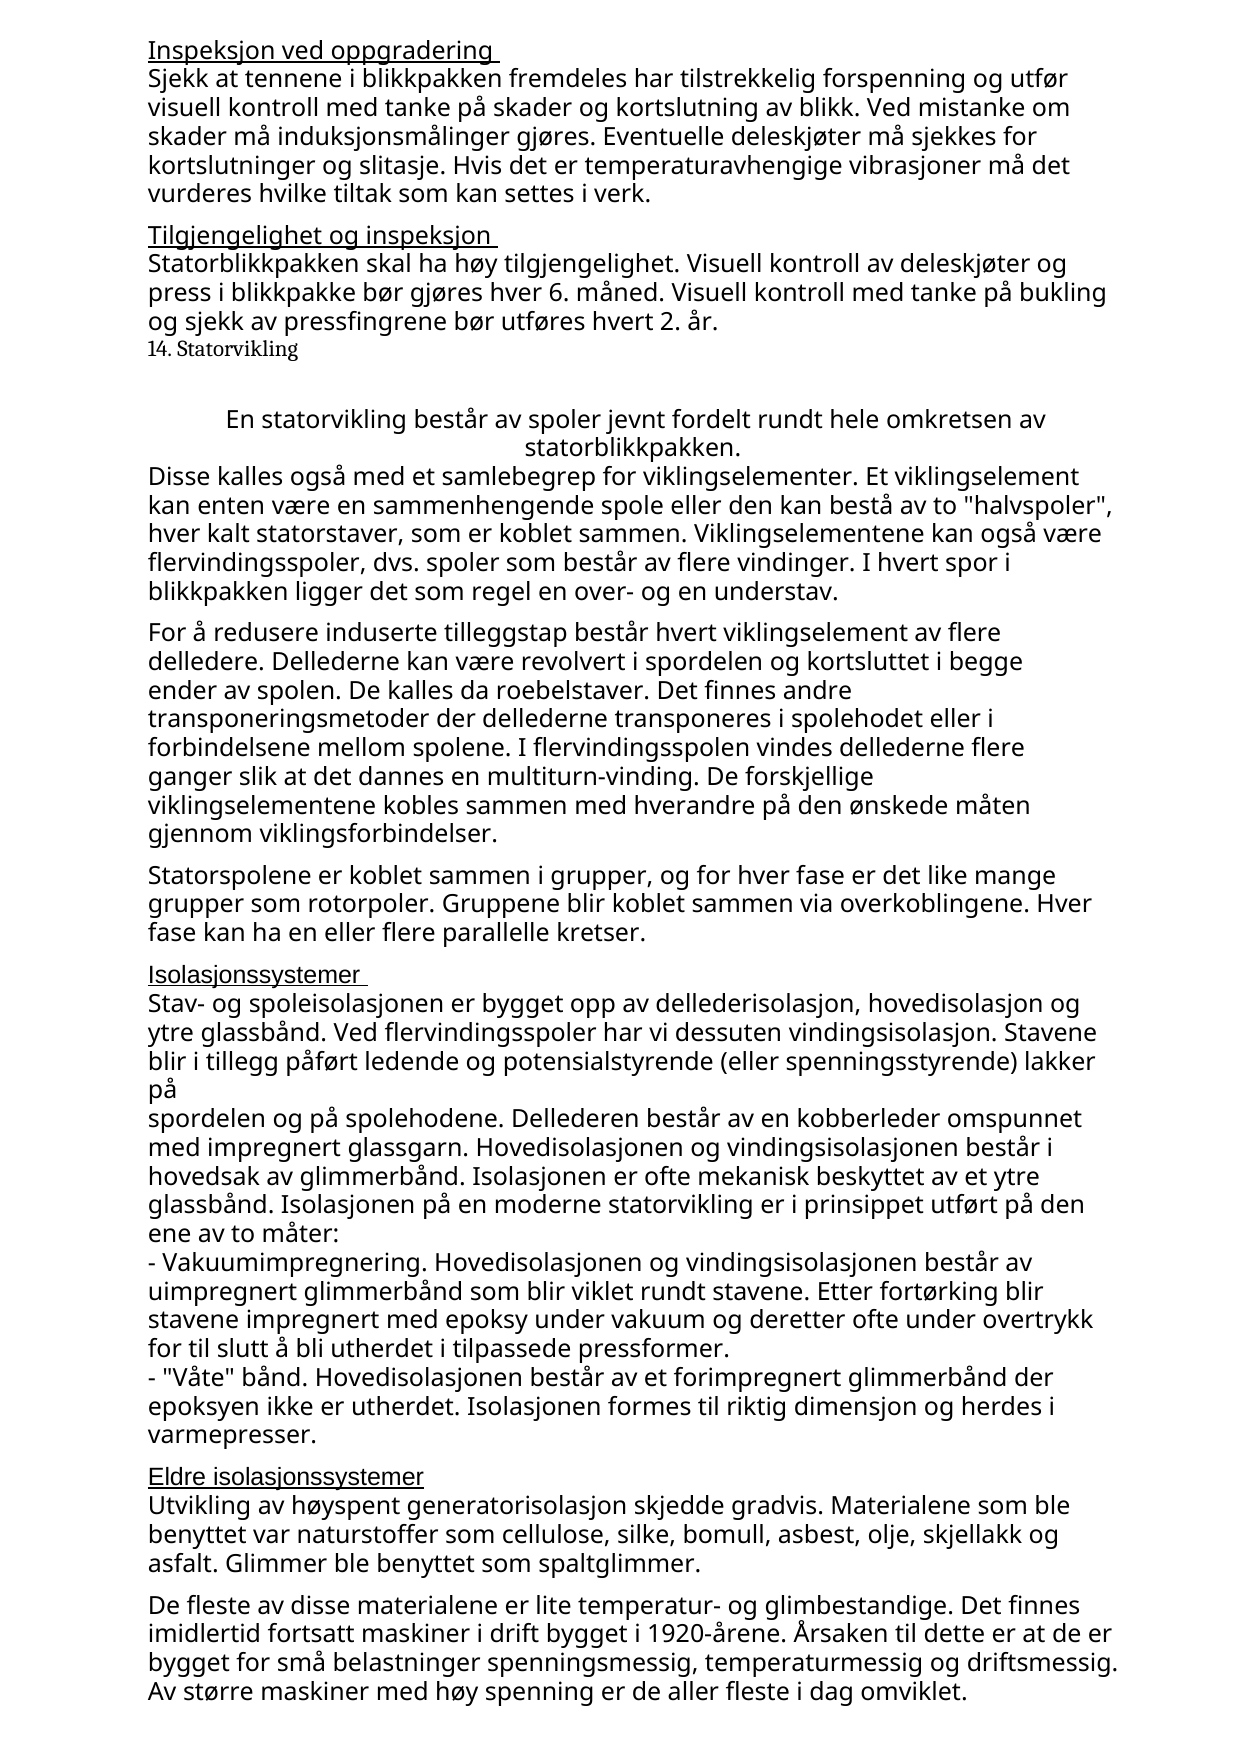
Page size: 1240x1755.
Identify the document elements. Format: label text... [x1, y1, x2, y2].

text En statorvikling består av spoler jevnt fordelt rundt hele omkretsen av statorblikkpakken. [148, 407, 1124, 462]
text Inspeksjon ved oppgradering Sjekk at tennene i blikkpakken fremdeles har tilstrekkelig forspenning og utfør visuell kontroll med tanke på skader og kortslutning av blikk. Ved mistanke om skader må induksjonsmålinger gjøres. Eventuelle deleskjøter må sjekkes for kortslutninger og slitasje. Hvis det er temperaturavhengige vibrasjoner må det vurderes hvilke tiltak som kan settes i verk. [148, 36, 1124, 209]
text Disse kalles også med et samlebegrep for viklingselementer. Et viklingselement kan enten være en sammenhengende spole eller den kan bestå av to "halvspoler", hver kalt statorstaver, som er koblet sammen. Viklingselementene kan også være flervindingsspoler, dvs. spoler som består av flere vindinger. I hvert spor i blikkpakken ligger det som regel en over- og en understav. [148, 462, 1124, 606]
text Statorspolene er koblet sammen i grupper, og for hver fase er det like mange grupper som rotorpoler. Gruppene blir koblet sammen via overkoblingene. Hver fase kan ha en eller flere parallelle kretser. [148, 861, 1109, 947]
text Eldre isolasjonssystemer Utvikling av høyspent generatorisolasjon skjedde gradvis. Materialene som ble benyttet var naturstoffer som cellulose, silke, bomull, asbest, olje, skjellakk og asfalt. Glimmer ble benyttet som spaltglimmer. [148, 1463, 1124, 1578]
text 14. Statorvikling [148, 336, 1124, 363]
text For å redusere induserte tilleggstap består hvert viklingselement av flere delledere. Dellederne kan være revolvert i spordelen og kortsluttet i begge ender av spolen. De kalles da roebelstaver. Det finnes andre transponeringsmetoder der dellederne transponeres i spolehodet eller i forbindelsene mellom spolene. I flervindingsspolen vindes dellederne flere ganger slik at det dannes en multiturn-vinding. De forskjellige viklingselementene kobles sammen med hverandre på den ønskede måten gjennom viklingsforbindelser. [148, 619, 1094, 849]
text De fleste av disse materialene er lite temperatur- og glimbestandige. Det finnes imidlertid fortsatt maskiner i drift bygget i 1920-årene. Årsaken til dette er at de er bygget for små belastninger spenningsmessig, temperaturmessig og driftsmessig. Av større maskiner med høy spenning er de aller fleste i dag omviklet. [148, 1591, 1124, 1706]
text Tilgjengelighet og inspeksjon Statorblikkpakken skal ha høy tilgjengelighet. Visuell kontroll av deleskjøter og press i blikkpakke bør gjøres hver 6. måned. Visuell kontroll med tanke på bukling og sjekk av pressfingrene bør utføres hvert 2. år. [148, 221, 1109, 336]
text Isolasjonssystemer Stav- og spoleisolasjonen er bygget opp av dellederisolasjon, hovedisolasjon og ytre glassbånd. Ved flervindingsspoler har vi dessuten vindingsisolasjon. Stavene blir i tillegg påført ledende og potensialstyrende (eller spenningsstyrende) lakker på spordelen og på spolehodene. Dellederen består av en kobberleder omspunnet med impregnert glassgarn. Hovedisolasjonen og vindingsisolasjonen består i hovedsak av glimmerbånd. Isolasjonen er ofte mekanisk beskyttet av et ytre glassbånd. Isolasjonen på en moderne statorvikling er i prinsippet utført på den ene av to måter: - Vakuumimpregnering. Hovedisolasjonen og vindingsisolasjonen består av uimpregnert glimmerbånd som blir viklet rundt stavene. Etter fortørking blir stavene impregnert med epoksy under vakuum og deretter ofte under overtrykk for til slutt å bli utherdet i tilpassede pressformer. [148, 961, 1124, 1363]
text - "Våte" bånd. Hovedisolasjonen består av et forimpregnert glimmerbånd der epoksyen ikke er utherdet. Isolasjonen formes til riktig dimensjon og herdes i varmepresser. [148, 1363, 1124, 1449]
